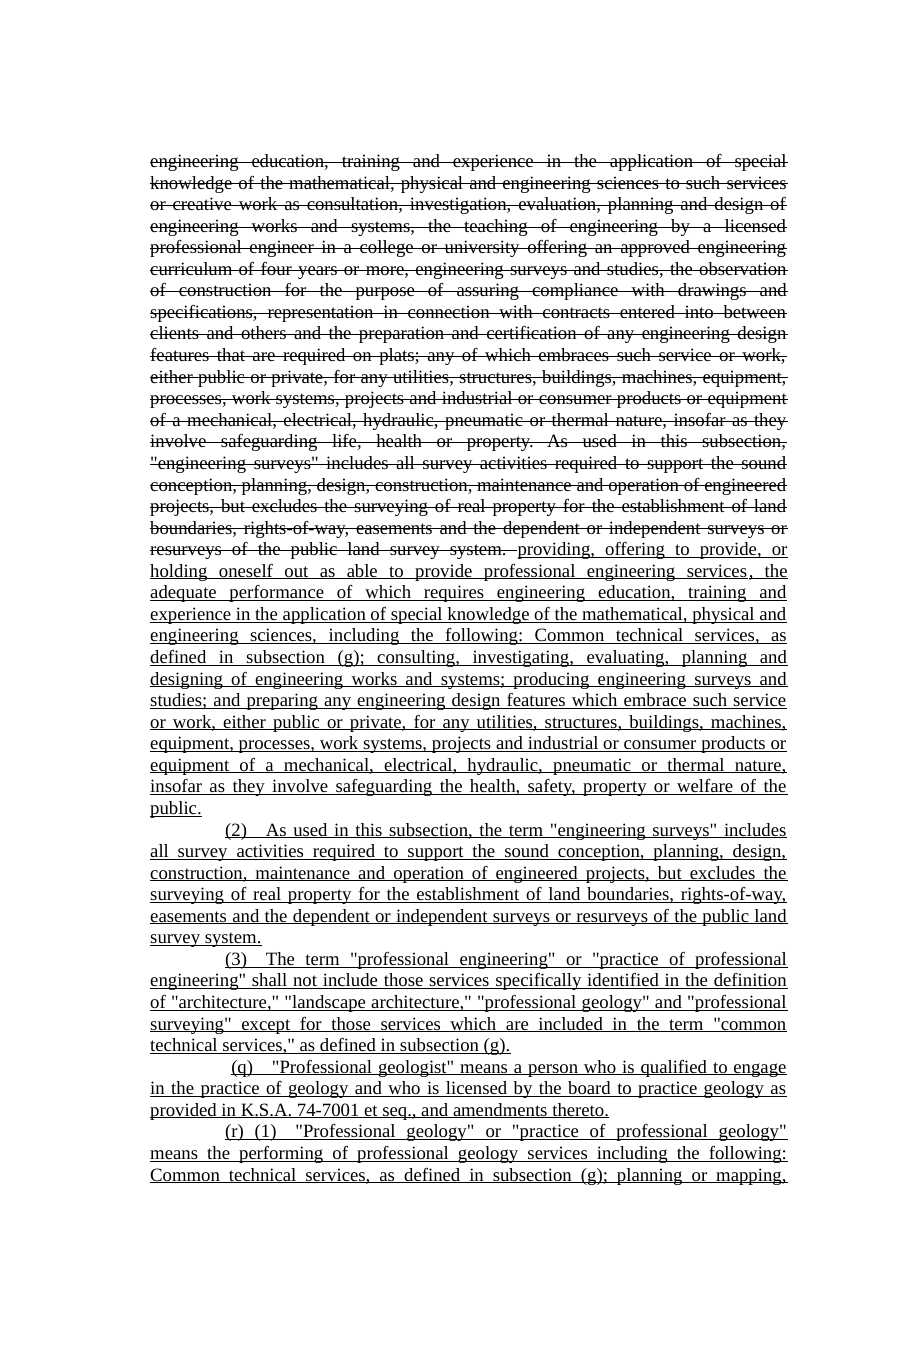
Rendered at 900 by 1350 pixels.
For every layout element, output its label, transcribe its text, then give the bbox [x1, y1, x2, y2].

text survey system. [150, 924, 787, 948]
text surveying of real property for the establishment of land boundaries, rights-of-way, [150, 881, 787, 902]
text (3) The term "professional engineering" or "practice of professional engineering" shall not include those services specifically identified in the definition [150, 948, 787, 988]
text (2) As used in this subsection, the term "engineering surveys" includes all survey activities required to support the sound conception, planning, design, [150, 818, 787, 859]
text (q) "Professional geologist" means a person who is qualified to engage in the practice of geology and who is licensed by the board to practice geology as [150, 1056, 787, 1096]
text (r) (1) "Professional geology" or "practice of professional geology" means the performing of professional geology services including the following: [150, 1120, 787, 1161]
text provided in K.S.A. 74-7001 et seq., and amendments thereto. [150, 1097, 787, 1120]
text Common technical services, as defined in subsection (g); planning or mapping, [150, 1162, 787, 1182]
text easements and the dependent or independent surveys or resurveys of the public land [150, 903, 787, 923]
text of "architecture," "landscape architecture," "professional geology" and "professional [150, 989, 787, 1010]
text surveying" except for those services which are included in the term "common [150, 1011, 787, 1031]
text technical services," as defined in subsection (g). [150, 1032, 787, 1056]
text construction, maintenance and operation of engineered projects, but excludes the [150, 860, 787, 880]
